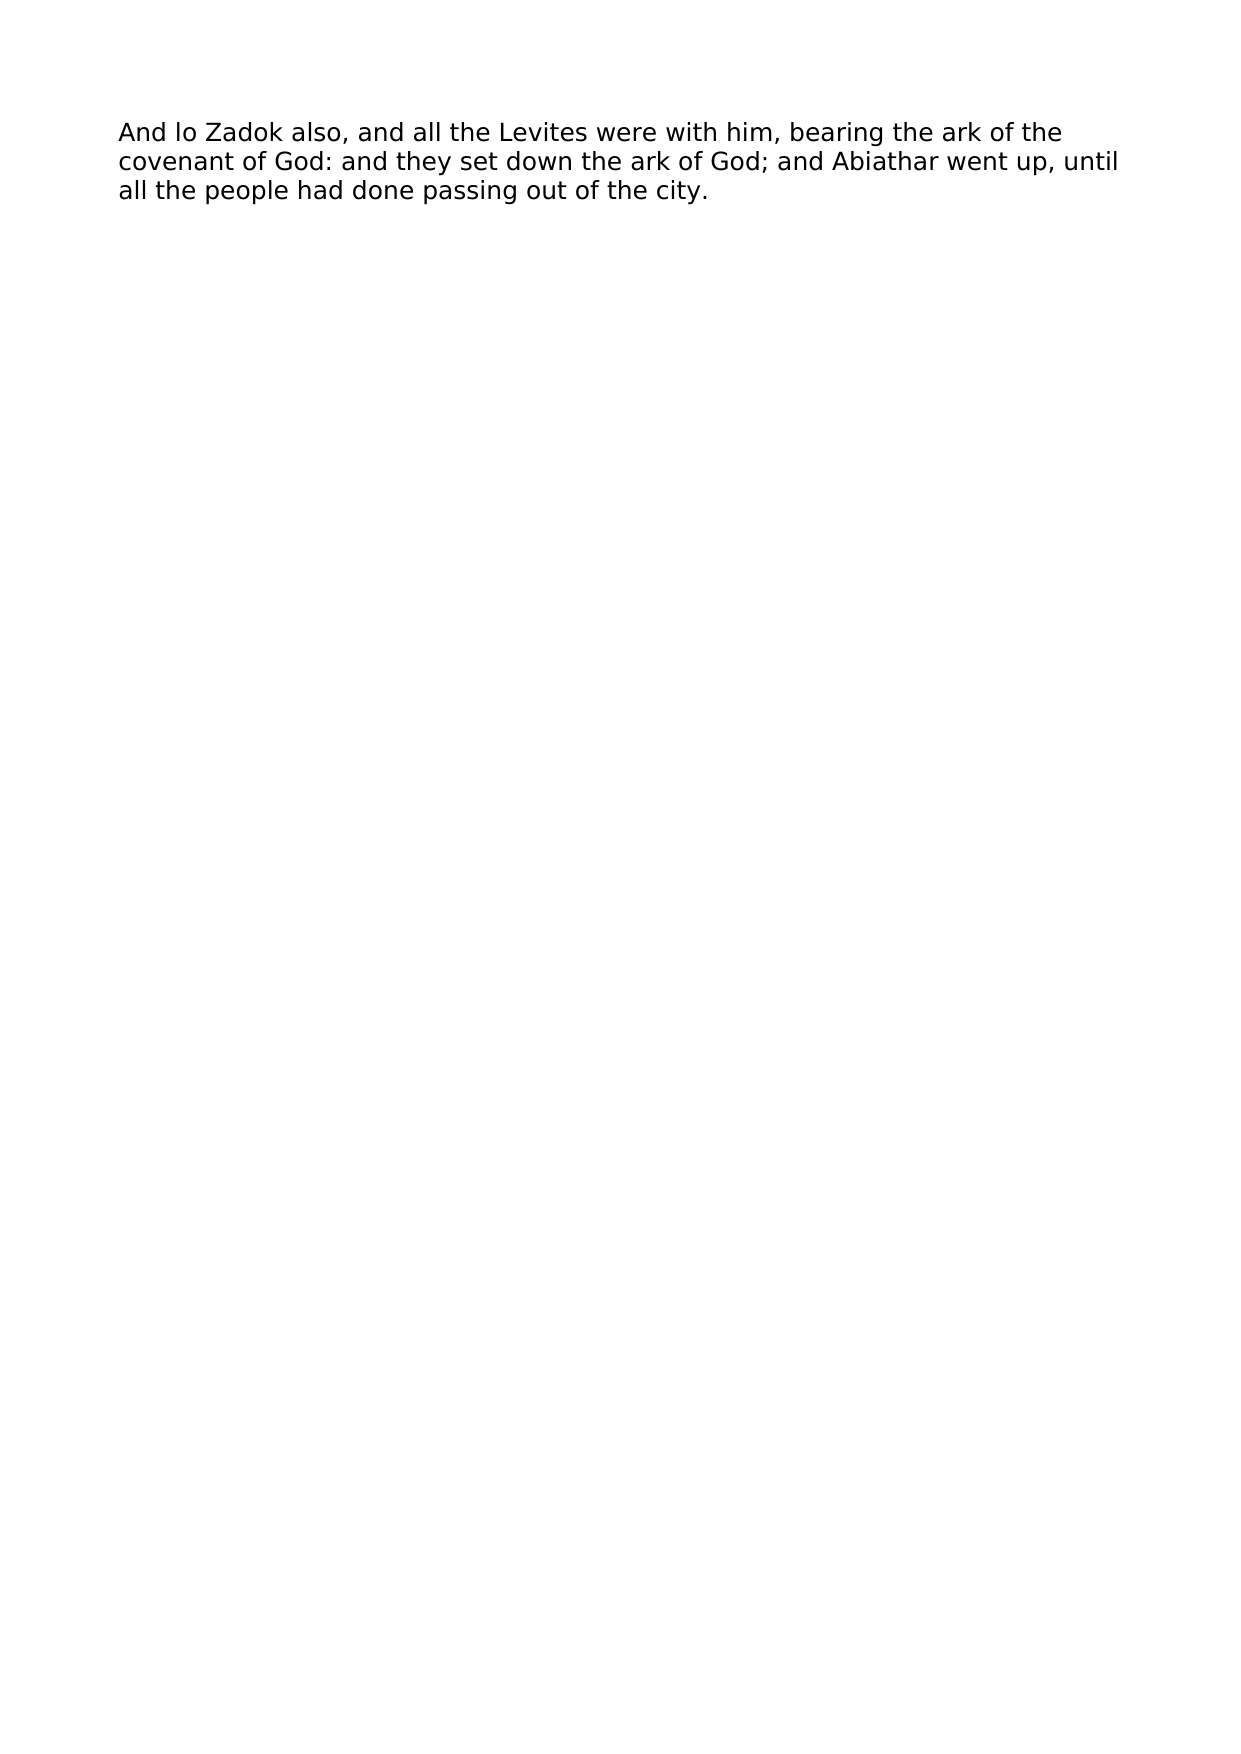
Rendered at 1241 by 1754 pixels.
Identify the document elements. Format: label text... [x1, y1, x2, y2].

text And lo Zadok also, and all the Levites were with him, bearing the ark of the covenant of God: and they set down the ark of God; and Abiathar went up, until all the people had done passing out of the city. [118, 118, 1122, 206]
